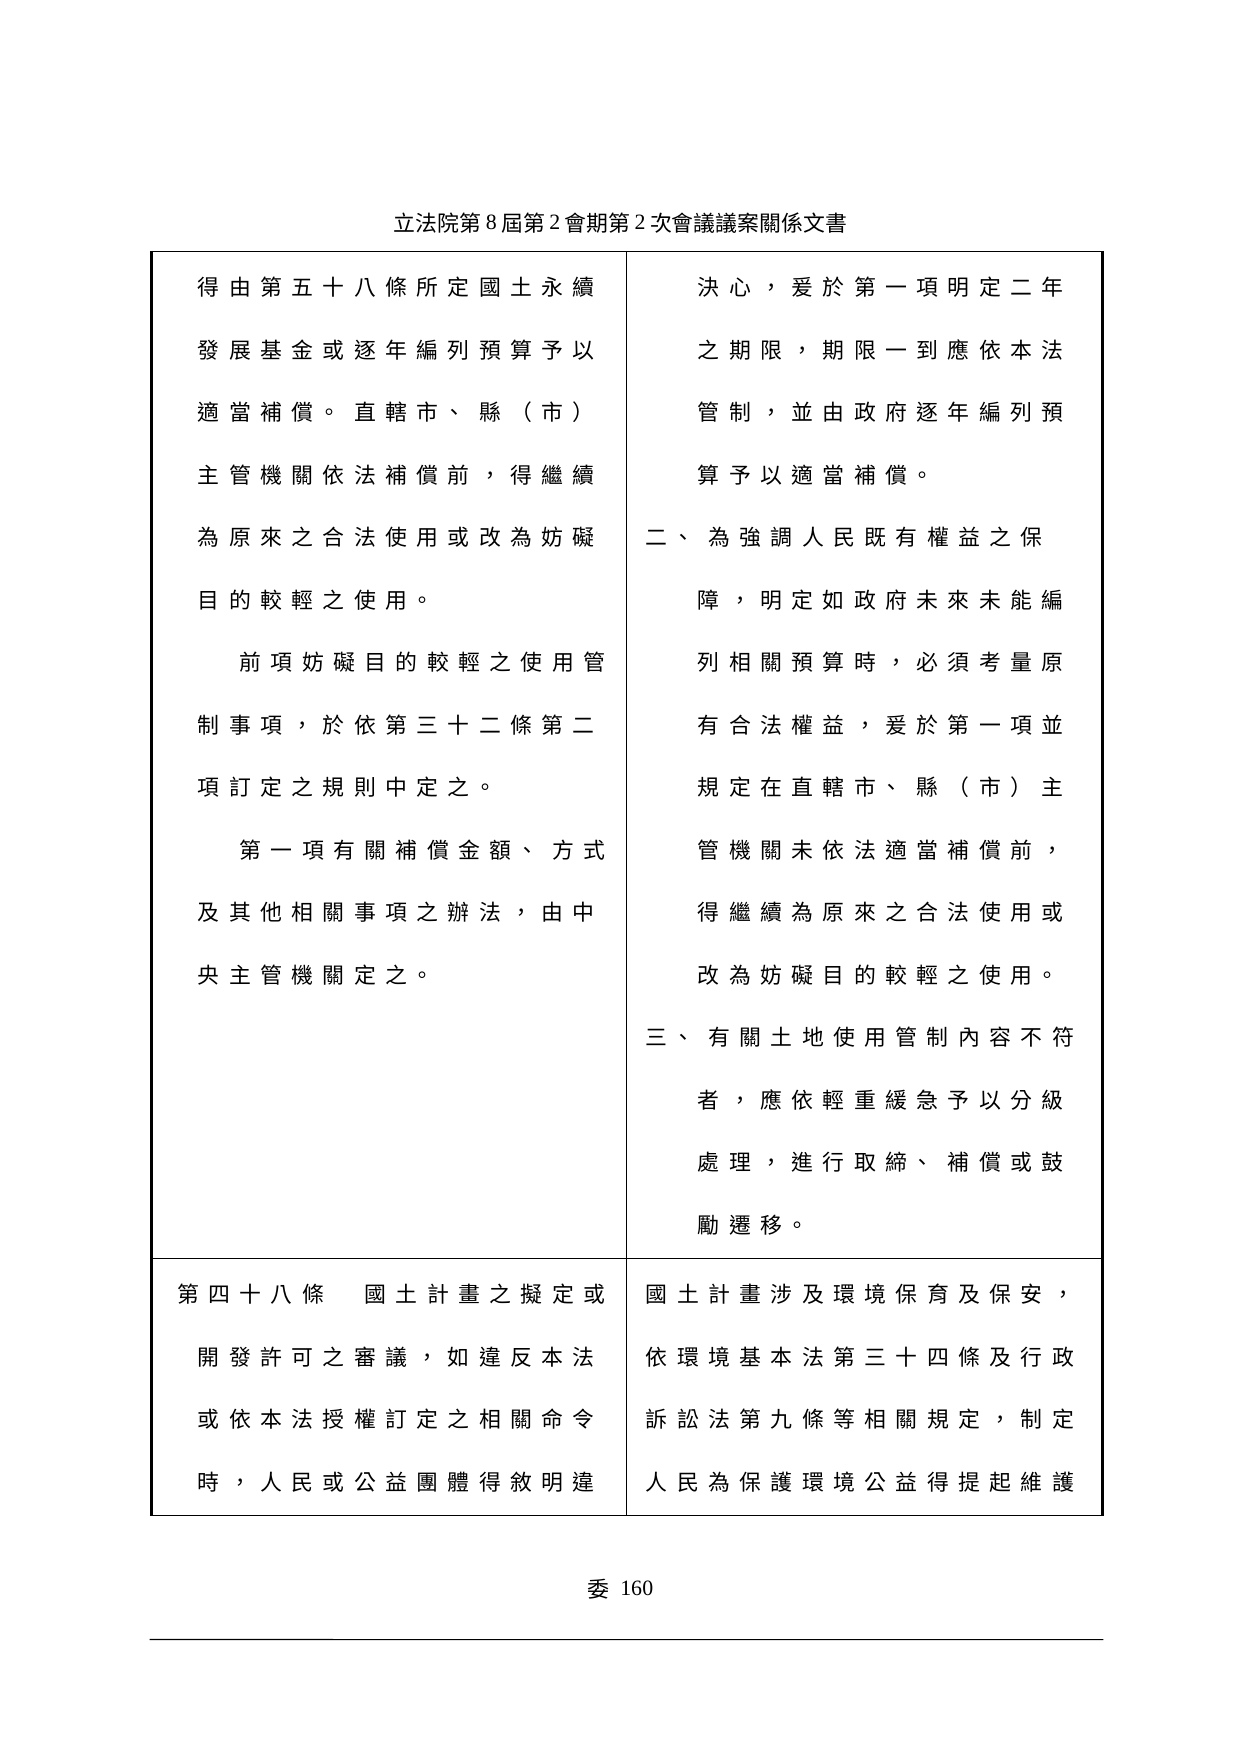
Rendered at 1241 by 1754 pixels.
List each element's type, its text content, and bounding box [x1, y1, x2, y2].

table_cell 決心，爰於第一項明定二年之期限，期限一到應依本法管制，並由政府逐年編列預算予以適當補償。 二、為強調人民既有權益之保障，明定如政府未來未能編列相關預算時，必須考量原有合法權益，爰於第一項並規定在直轄市、縣（市）主管機關未依法適當補償前，得繼續為原來之合法使用或改為妨礙目的較輕之使用。 三、有關土地使用管制內容不符者，應依輕重緩急予以分級處理，進行取締、補償或鼓勵遷移。 [627, 252, 1101, 1258]
table_cell 國土計畫涉及環境保育及保安，依環境基本法第三十四條及行政訴訟法第九條等相關規定，制定人民為保護環境公益得提起維護 [627, 1259, 1101, 1514]
table_cell 得由第五十八條所定國土永續發展基金或逐年編列預算予以適當補償。直轄市、縣（市）主管機關依法補償前，得繼續為原來之合法使用或改為妨礙目的較輕之使用。 前項妨礙目的較輕之使用管制事項，於依第三十二條第二項訂定之規則中定之。 第一項有關補償金額、方式及其他相關事項之辦法，由中央主管機關定之。 [153, 252, 626, 1258]
table_cell 第四十八條 國土計畫之擬定或開發許可之審議，如違反本法或依本法授權訂定之相關命令時，人民或公益團體得敘明違 [153, 1259, 626, 1514]
